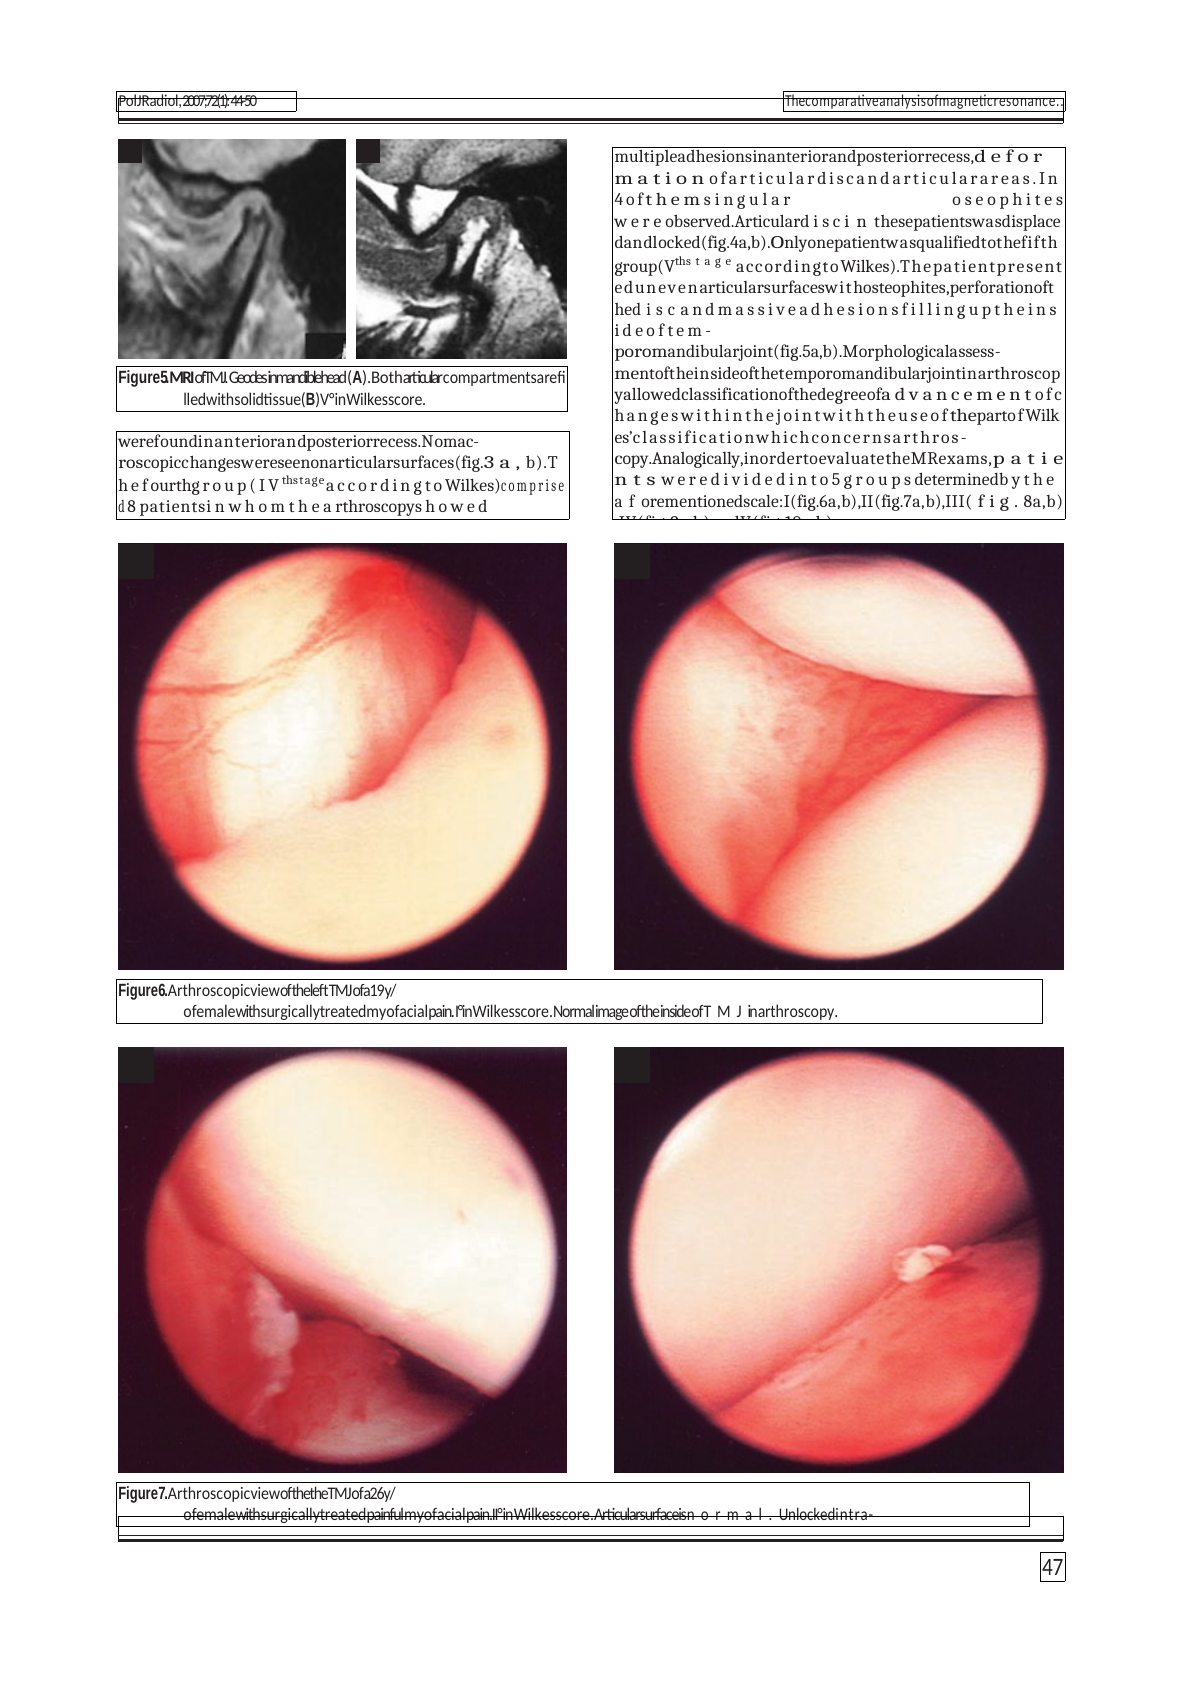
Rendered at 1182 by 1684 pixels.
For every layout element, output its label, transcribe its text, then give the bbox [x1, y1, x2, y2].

text PolJRadiol,2007;72(1):44-50 [118, 92, 296, 98]
picture [356, 139, 567, 359]
text Figure7.ArthroscopicviewofthetheTMJofa26y/ofemalewithsurgicallytreatedpainfulmyofacialpain.II°inWilkesscore.Articularsurfaceisnormal.Unlockedintra-articulardiscdisplacement.Posteriorband–synovialcongestion. [119, 1517, 1028, 1526]
text multipleadhesionsinanteriorandposteriorrecess,deformationofarticulardiscandarticularareas.In4ofthemsingular oseophites wereobserved.Articulardiscinthesepatientswasdisplacedandlocked(fig.4a,b).Onlyonepatientwasqualifiedtothefifthgroup(VthstageaccordingtoWilkes).Thepatientpresentedunevenarticularsurfaceswithosteophites,perforationofthediscandmassiveadhesionsfillinguptheinsideoftem-poromandibularjoint(fig.5a,b).Morphologicalassess-mentoftheinsideofthetemporomandibularjointinarthroscopyallowedclassificationofthedegreeofadvancementofchangeswithinthejointwiththeuseofthepartofWilkes’classificationwhichconcernsarthros-copy.Analogically,inordertoevaluatetheMRexams,patientsweredividedinto5groupsdeterminedbytheaforementionedscale:I(fig.6a,b),II(fig.7a,b),III(fig.8a,b),IV(fig.9a,b)andV(fig.10a,b). [614, 148, 1063, 519]
picture [118, 139, 346, 359]
picture [118, 543, 567, 970]
picture [614, 1047, 1064, 1473]
picture [614, 543, 1064, 970]
text Figure7.ArthroscopicviewofthetheTMJofa26y/ofemalewithsurgicallytreatedpainfulmyofacialpain.II°inWilkesscore.Articularsurfaceisnormal.Unlockedintra-articulardiscdisplacement.Posteriorband–synovialcongestion. [118, 1483, 1028, 1516]
text PolJRadiol,2007;72(1):44-50 [119, 99, 296, 111]
text werefoundinanteriorandposteriorrecess.Nomac-roscopicchangeswereseenonarticularsurfaces(fig.3a,b).Thefourthgroup(IVthstageaccordingtoWilkes)comprised8patientsinwhomthearthroscopyshowed [118, 432, 567, 517]
text Thecomparativeanalysisofmagneticresonance... [785, 92, 1065, 111]
picture [118, 1047, 567, 1473]
text Thecomparativeanalysisofmagneticresonance... [785, 99, 1063, 111]
text Figure6.ArthroscopicviewoftheleftTMJofa19y/ofemalewithsurgicallytreatedmyofacialpain.I°inWilkesscore.NormalimageoftheinsideofTMJinarthroscopy. [118, 980, 1041, 1022]
text 47 [1042, 1553, 1065, 1581]
text Figure5.MRIofTMJ.Geodesinmandiblehead(A).Botharticularcompartmentsarefilledwithsolidtissue(B)V°inWilkesscore. [118, 367, 566, 409]
